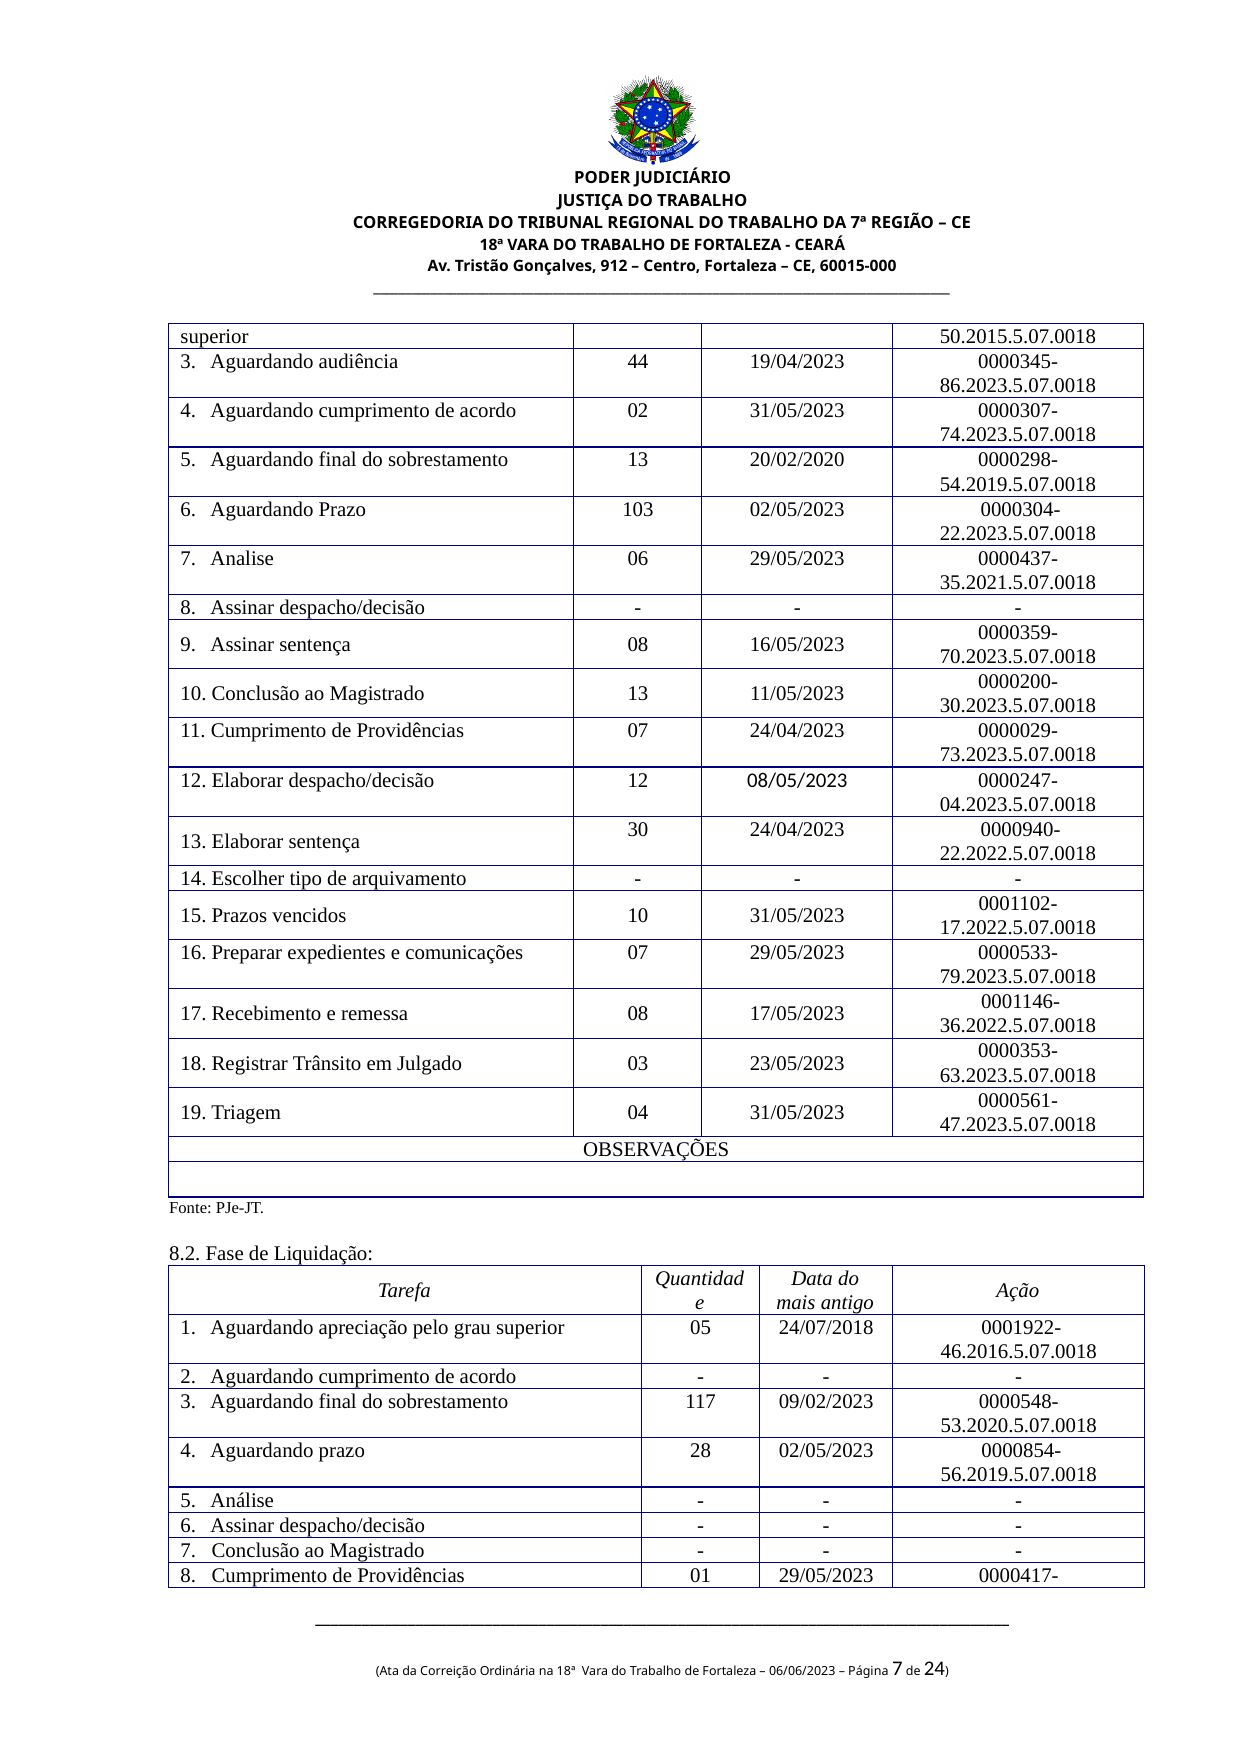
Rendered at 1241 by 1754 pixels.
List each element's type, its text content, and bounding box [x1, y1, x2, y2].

table_cell 17/05/2023 [702, 989, 892, 1037]
table_cell 44 [574, 349, 701, 397]
table_cell [702, 324, 892, 348]
table_cell 0000940-22.2022.5.07.0018 [893, 817, 1143, 865]
table_cell - [574, 866, 701, 890]
table_cell 08 [574, 620, 701, 668]
table_cell 31/05/2023 [702, 891, 892, 939]
table_cell 0000548-53.2020.5.07.0018 [893, 1389, 1144, 1437]
table_cell 29/05/2023 [760, 1563, 892, 1587]
table_cell 0000353-63.2023.5.07.0018 [893, 1039, 1143, 1087]
table_cell 08 [574, 989, 701, 1037]
table_cell 24/04/2023 [702, 718, 892, 766]
table_cell 16. Preparar expedientes e comunicações [169, 940, 573, 988]
table_cell 30 [574, 817, 701, 865]
table_cell - [642, 1488, 759, 1512]
table_cell 0000345-86.2023.5.07.0018 [893, 349, 1143, 397]
table_cell 0000359-70.2023.5.07.0018 [893, 620, 1143, 668]
table_header Quantidade [642, 1266, 759, 1314]
table_cell 07 [574, 718, 701, 766]
table_cell - [642, 1513, 759, 1537]
table_cell - [893, 1488, 1144, 1512]
table_cell 5. Análise [169, 1488, 641, 1512]
table_header Ação [893, 1266, 1144, 1314]
table_cell 24/04/2023 [702, 817, 892, 865]
table_cell 05 [642, 1315, 759, 1363]
table_cell 0000298-54.2019.5.07.0018 [893, 448, 1143, 496]
table_cell 0000200-30.2023.5.07.0018 [893, 669, 1143, 717]
table_cell 3. Aguardando audiência [169, 349, 573, 397]
table_cell 0000417- [893, 1563, 1144, 1587]
table_cell 24/07/2018 [760, 1315, 892, 1363]
table_cell - [760, 1488, 892, 1512]
table_cell 4. Aguardando cumprimento de acordo [169, 398, 573, 446]
table_cell 13. Elaborar sentença [169, 817, 573, 865]
table_cell 16/05/2023 [702, 620, 892, 668]
table_cell 10. Conclusão ao Magistrado [169, 669, 573, 717]
table_cell - [893, 866, 1143, 890]
table_cell 8. Assinar despacho/decisão [169, 595, 573, 619]
table_cell 29/05/2023 [702, 546, 892, 594]
table_cell - [702, 595, 892, 619]
table_cell 0000304-22.2023.5.07.0018 [893, 497, 1143, 545]
table_cell - [760, 1364, 892, 1388]
table_cell 0000561-47.2023.5.07.0018 [893, 1088, 1143, 1136]
table_cell 13 [574, 448, 701, 496]
table_cell [169, 1162, 1143, 1196]
table_cell - [574, 595, 701, 619]
table_cell 23/05/2023 [702, 1039, 892, 1087]
table_cell 31/05/2023 [702, 1088, 892, 1136]
table_cell 7. Analise [169, 546, 573, 594]
table_cell 6. Assinar despacho/decisão [169, 1513, 641, 1537]
table_cell 01 [642, 1563, 759, 1587]
table_cell OBSERVAÇÕES [169, 1137, 1143, 1161]
table_cell 20/02/2020 [702, 448, 892, 496]
table_cell - [893, 595, 1143, 619]
table_cell 08/05/2023 [702, 768, 892, 816]
table_cell 07 [574, 940, 701, 988]
table_cell - [642, 1364, 759, 1388]
table_cell 09/02/2023 [760, 1389, 892, 1437]
table_cell 02/05/2023 [760, 1438, 892, 1486]
table_cell 4. Aguardando prazo [169, 1438, 641, 1486]
table_cell 18. Registrar Trânsito em Julgado [169, 1039, 573, 1087]
table_cell 19. Triagem [169, 1088, 573, 1136]
table_cell 29/05/2023 [702, 940, 892, 988]
table_cell 28 [642, 1438, 759, 1486]
table_cell 12 [574, 768, 701, 816]
table_cell 10 [574, 891, 701, 939]
table_cell 0000029-73.2023.5.07.0018 [893, 718, 1143, 766]
table_cell 0001146-36.2022.5.07.0018 [893, 989, 1143, 1037]
table_cell 50.2015.5.07.0018 [893, 324, 1143, 348]
table_cell 6. Aguardando Prazo [169, 497, 573, 545]
table_cell - [893, 1364, 1144, 1388]
table_cell 17. Recebimento e remessa [169, 989, 573, 1037]
table_cell 11/05/2023 [702, 669, 892, 717]
table_cell 1. Aguardando apreciação pelo grau superior [169, 1315, 641, 1363]
table_header Data do mais antigo [760, 1266, 892, 1314]
table_cell 117 [642, 1389, 759, 1437]
table_cell 9. Assinar sentença [169, 620, 573, 668]
table_cell 2. Aguardando cumprimento de acordo [169, 1364, 641, 1388]
table_cell 14. Escolher tipo de arquivamento [169, 866, 573, 890]
table_cell 0000437-35.2021.5.07.0018 [893, 546, 1143, 594]
table_cell [574, 324, 701, 348]
table_cell 15. Prazos vencidos [169, 891, 573, 939]
table_cell 03 [574, 1039, 701, 1087]
table_cell - [893, 1513, 1144, 1537]
table_cell 06 [574, 546, 701, 594]
table_cell 31/05/2023 [702, 398, 892, 446]
table_cell 13 [574, 669, 701, 717]
table_cell 04 [574, 1088, 701, 1136]
table_cell 0000247-04.2023.5.07.0018 [893, 768, 1143, 816]
table_cell - [642, 1538, 759, 1562]
table_cell 8. Cumprimento de Providências [169, 1563, 641, 1587]
table_cell - [702, 866, 892, 890]
table_cell 12. Elaborar despacho/decisão [169, 768, 573, 816]
table_cell 103 [574, 497, 701, 545]
table_header Tarefa [169, 1266, 641, 1314]
table_cell 02/05/2023 [702, 497, 892, 545]
subtitle Fonte: PJe-JT. [169, 1197, 1155, 1217]
table_cell - [760, 1538, 892, 1562]
table_cell 3. Aguardando final do sobrestamento [169, 1389, 641, 1437]
table_cell 0000533-79.2023.5.07.0018 [893, 940, 1143, 988]
table_cell 0000307-74.2023.5.07.0018 [893, 398, 1143, 446]
picture [603, 73, 702, 166]
table_cell superior [169, 324, 573, 348]
table_cell 02 [574, 398, 701, 446]
table_cell 0001922-46.2016.5.07.0018 [893, 1315, 1144, 1363]
table_cell 5. Aguardando final do sobrestamento [169, 448, 573, 496]
table_cell 7. Conclusão ao Magistrado [169, 1538, 641, 1562]
table_cell 0000854-56.2019.5.07.0018 [893, 1438, 1144, 1486]
table_cell 19/04/2023 [702, 349, 892, 397]
table_cell 0001102-17.2022.5.07.0018 [893, 891, 1143, 939]
table_cell - [760, 1513, 892, 1537]
table_cell - [893, 1538, 1144, 1562]
table_cell 11. Cumprimento de Providências [169, 718, 573, 766]
subtitle 8.2. Fase de Liquidação: [169, 1241, 1155, 1265]
